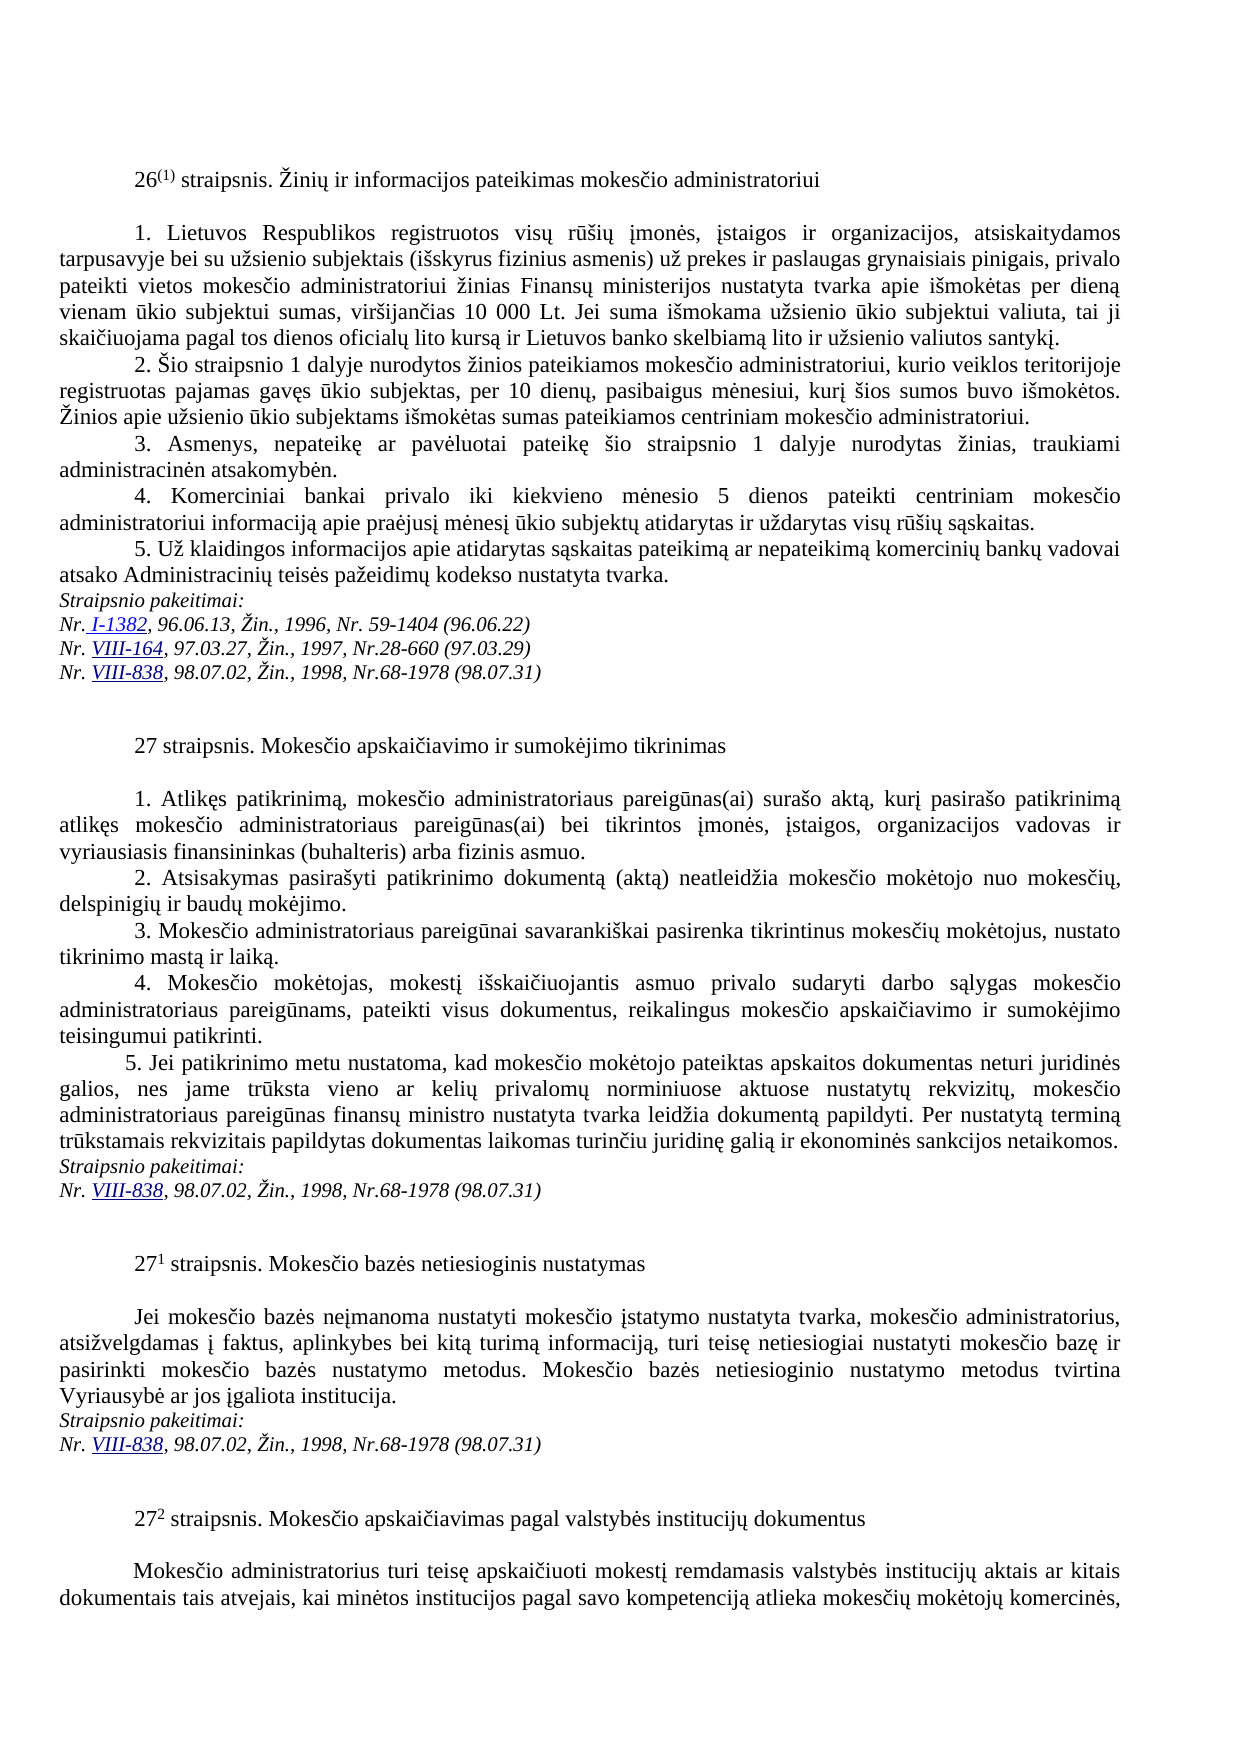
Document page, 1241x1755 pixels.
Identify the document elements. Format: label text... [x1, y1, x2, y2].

text Jei mokesčio bazės neįmanoma nustatyti mokesčio įstatymo nustatyta tvarka, mokesčio administratorius, atsižvelgdamas į faktus, aplinkybes bei kitą turimą informaciją, turi teisę netiesiogiai nustatyti mokesčio bazę ir pasirinkti mokesčio bazės nustatymo metodus. Mokesčio bazės netiesioginio nustatymo metodus tvirtina Vyriausybė ar jos įgaliota institucija. [59, 1303, 1122, 1408]
text 5. Jei patikrinimo metu nustatoma, kad mokesčio mokėtojo pateiktas apskaitos dokumentas neturi juridinės galios, nes jame trūksta vieno ar kelių privalomų norminiuose aktuose nustatytų rekvizitų, mokesčio administratoriaus pareigūnas finansų ministro nustatyta tvarka leidžia dokumentą papildyti. Per nustatytą terminą trūkstamais rekvizitais papildytas dokumentas laikomas turinčiu juridinę galią ir ekonominės sankcijos netaikomos. [59, 1048, 1122, 1154]
text Nr. VIII-164, 97.03.27, Žin., 1997, Nr.28-660 (97.03.29) [59, 636, 1122, 660]
text Straipsnio pakeitimai: [59, 588, 1122, 612]
text Nr. VIII-838, 98.07.02, Žin., 1998, Nr.68-1978 (98.07.31) [59, 1432, 1122, 1456]
text Straipsnio pakeitimai: [59, 1408, 1122, 1432]
text Nr. VIII-838, 98.07.02, Žin., 1998, Nr.68-1978 (98.07.31) [59, 660, 1122, 684]
text 271 straipsnis. Mokesčio bazės netiesioginis nustatymas [59, 1250, 1122, 1277]
text 3. Mokesčio administratoriaus pareigūnai savarankiškai pasirenka tikrintinus mokesčių mokėtojus, nustato tikrinimo mastą ir laiką. [59, 917, 1122, 969]
text 4. Mokesčio mokėtojas, mokestį išskaičiuojantis asmuo privalo sudaryti darbo sąlygas mokesčio administratoriaus pareigūnams, pateikti visus dokumentus, reikalingus mokesčio apskaičiavimo ir sumokėjimo teisingumui patikrinti. [59, 969, 1122, 1048]
text 1. Atlikęs patikrinimą, mokesčio administratoriaus pareigūnas(ai) surašo aktą, kurį pasirašo patikrinimą atlikęs mokesčio administratoriaus pareigūnas(ai) bei tikrintos įmonės, įstaigos, organizacijos vadovas ir vyriausiasis finansininkas (buhalteris) arba fizinis asmuo. [59, 785, 1122, 864]
text Nr. VIII-838, 98.07.02, Žin., 1998, Nr.68-1978 (98.07.31) [59, 1178, 1122, 1202]
text 4. Komerciniai bankai privalo iki kiekvieno mėnesio 5 dienos pateikti centriniam mokesčio administratoriui informaciją apie praėjusį mėnesį ūkio subjektų atidarytas ir uždarytas visų rūšių sąskaitas. [59, 482, 1122, 535]
text 3. Asmenys, nepateikę ar pavėluotai pateikę šio straipsnio 1 dalyje nurodytas žinias, traukiami administracinėn atsakomybėn. [59, 430, 1122, 482]
text 272 straipsnis. Mokesčio apskaičiavimas pagal valstybės institucijų dokumentus [134, 1504, 1122, 1531]
text 27 straipsnis. Mokesčio apskaičiavimo ir sumokėjimo tikrinimas [59, 732, 1122, 759]
text 26(1) straipsnis. Žinių ir informacijos pateikimas mokesčio administratoriui [59, 166, 1122, 193]
text 2. Šio straipsnio 1 dalyje nurodytos žinios pateikiamos mokesčio administratoriui, kurio veiklos teritorijoje registruotas pajamas gavęs ūkio subjektas, per 10 dienų, pasibaigus mėnesiui, kurį šios sumos buvo išmokėtos. Žinios apie užsienio ūkio subjektams išmokėtas sumas pateikiamos centriniam mokesčio administratoriui. [59, 351, 1122, 430]
text 2. Atsisakymas pasirašyti patikrinimo dokumentą (aktą) neatleidžia mokesčio mokėtojo nuo mokesčių, delspinigių ir baudų mokėjimo. [59, 864, 1122, 917]
text 1. Lietuvos Respublikos registruotos visų rūšių įmonės, įstaigos ir organizacijos, atsiskaitydamos tarpusavyje bei su užsienio subjektais (išskyrus fizinius asmenis) už prekes ir paslaugas grynaisiais pinigais, privalo pateikti vietos mokesčio administratoriui žinias Finansų ministerijos nustatyta tvarka apie išmokėtas per dieną vienam ūkio subjektui sumas, viršijančias 10 000 Lt. Jei suma išmokama užsienio ūkio subjektui valiuta, tai ji skaičiuojama pagal tos dienos oficialų lito kursą ir Lietuvos banko skelbiamą lito ir užsienio valiutos santykį. [59, 219, 1122, 351]
text Mokesčio administratorius turi teisę apskaičiuoti mokestį remdamasis valstybės institucijų aktais ar kitais dokumentais tais atvejais, kai minėtos institucijos pagal savo kompetenciją atlieka mokesčių mokėtojų komercinės, [59, 1557, 1122, 1610]
text Nr. I-1382, 96.06.13, Žin., 1996, Nr. 59-1404 (96.06.22) [59, 612, 1122, 636]
text 5. Už klaidingos informacijos apie atidarytas sąskaitas pateikimą ar nepateikimą komercinių bankų vadovai atsako Administracinių teisės pažeidimų kodekso nustatyta tvarka. [59, 535, 1122, 588]
text Straipsnio pakeitimai: [59, 1154, 1122, 1178]
